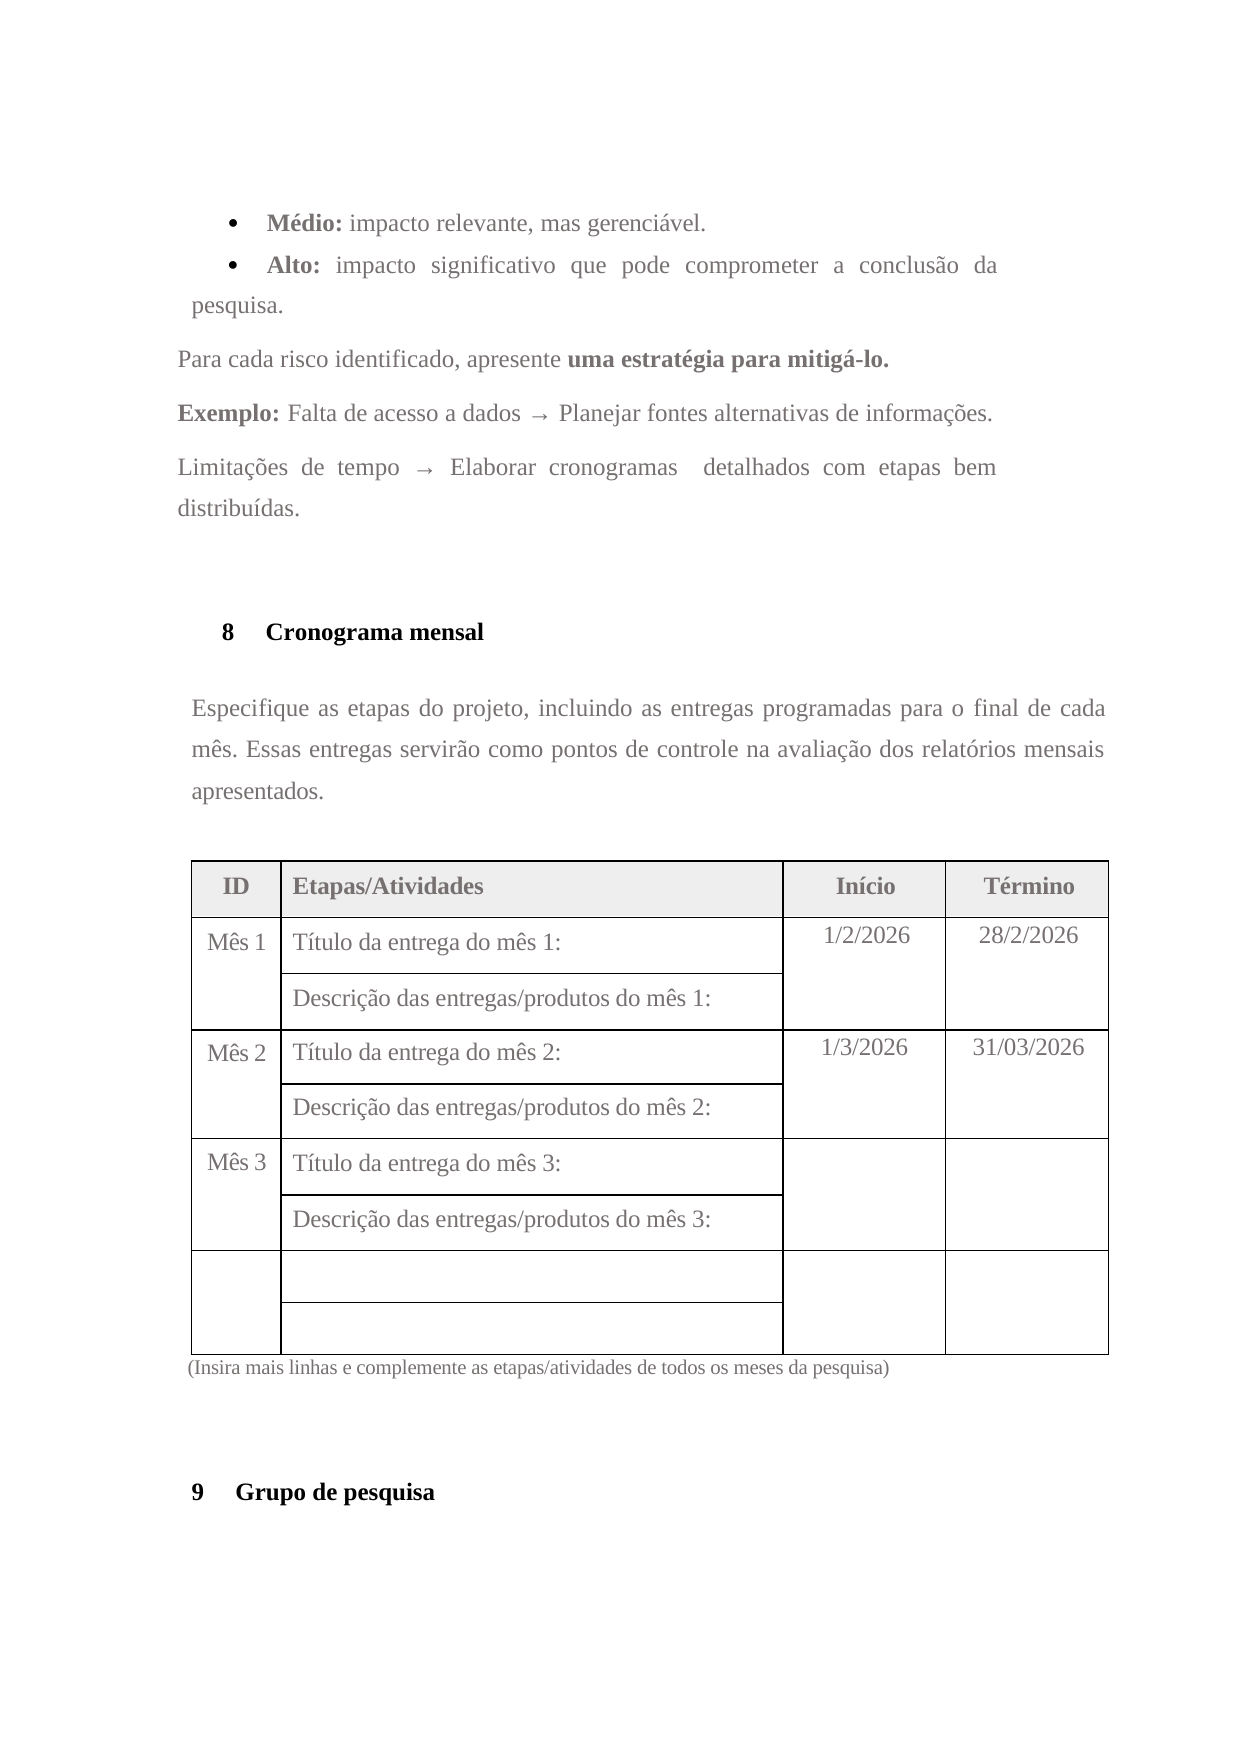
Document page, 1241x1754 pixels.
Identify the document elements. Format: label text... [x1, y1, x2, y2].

table_cell Título da entrega do mês 1: [282, 918, 782, 973]
subtitle 9 Grupo de pesquisa [191, 1477, 1122, 1506]
table_cell [946, 1139, 1108, 1249]
table_cell Título da entrega do mês 2: [282, 1031, 782, 1083]
text Exemplo: Falta de acesso a dados → Planejar fontes alternativas de informações. [177, 398, 998, 427]
table_cell [192, 1251, 280, 1353]
list Alto: impacto significativo que pode comprometer a conclusão da pesquisa. [191, 250, 998, 319]
table_header Início [784, 862, 945, 916]
table_cell 1/2/2026 [784, 918, 945, 1029]
table_header Término [946, 862, 1108, 916]
subtitle 8 Cronograma mensal [207, 617, 1122, 646]
text (Insira mais linhas e complemente as etapas/atividades de todos os meses da pesquisa) [177, 1355, 1122, 1379]
table_header ID [192, 862, 280, 916]
table_cell Descrição das entregas/produtos do mês 1: [282, 974, 782, 1029]
table_cell Mês 1 [192, 918, 280, 1029]
text Para cada risco identificado, apresente uma estratégia para mitigá-lo. [177, 344, 998, 373]
table_cell [784, 1251, 945, 1353]
table_cell Descrição das entregas/produtos do mês 2: [282, 1085, 782, 1138]
table_cell [784, 1139, 945, 1249]
text Limitações de tempo → Elaborar cronogramas detalhados com etapas bem distribuídas. [177, 452, 998, 521]
table_cell Mês 2 [192, 1031, 280, 1138]
table_cell Mês 3 [192, 1139, 280, 1249]
table_cell [282, 1251, 782, 1302]
table_cell [282, 1303, 782, 1353]
table_cell 31/03/2026 [946, 1031, 1108, 1138]
table_cell Descrição das entregas/produtos do mês 3: [282, 1196, 782, 1249]
table_cell 28/2/2026 [946, 918, 1108, 1029]
text Especifique as etapas do projeto, incluindo as entregas programadas para o final de cada mês. Essas entregas servirão como pontos de controle na avaliação dos relatórios mensais apresentados. [191, 693, 1106, 805]
table_cell Título da entrega do mês 3: [282, 1139, 782, 1194]
table_cell 1/3/2026 [784, 1031, 945, 1138]
table_header Etapas/Atividades [282, 862, 782, 916]
list Médio: impacto relevante, mas gerenciável. [229, 208, 1122, 236]
table_cell [946, 1251, 1108, 1353]
